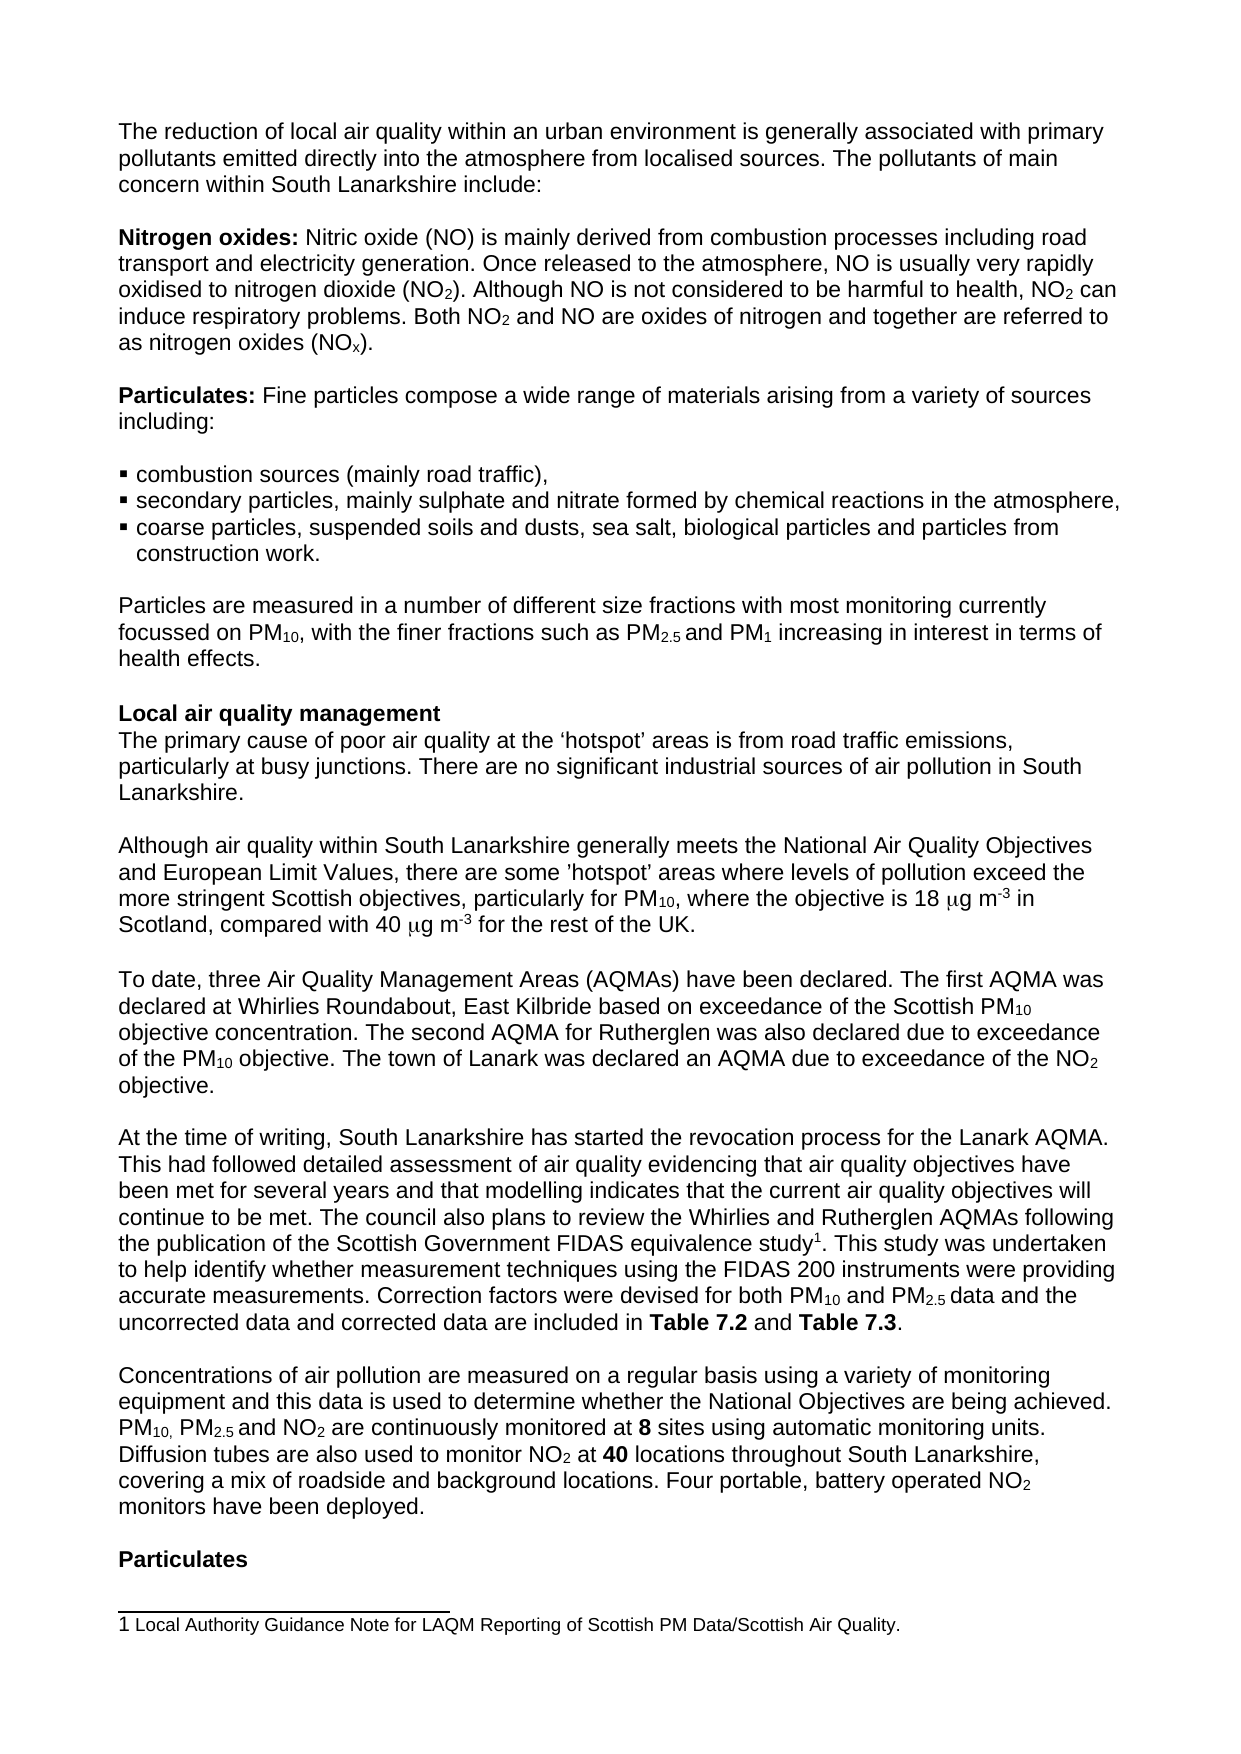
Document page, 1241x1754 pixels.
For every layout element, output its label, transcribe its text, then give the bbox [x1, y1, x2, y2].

list secondary particles, mainly sulphate and nitrate formed by chemical reactions in the atmosphere, [118, 487, 1122, 513]
text Although air quality within South Lanarkshire generally meets the National Air Quality Objectives and European Limit Values, there are some ’hotspot’ areas where levels of pollution exceed the more stringent Scottish objectives, particularly for PM10, where the objective is 18 g m-3 in Scotland, compared with 40 g m-3 for the rest of the UK. [118, 832, 1122, 937]
text Particulates: Fine particles compose a wide range of materials arising from a variety of sources including: [118, 382, 1122, 434]
text Concentrations of air pollution are measured on a regular basis using a variety of monitoring equipment and this data is used to determine whether the National Objectives are being achieved. PM10, PM2.5 and NO2 are continuously monitored at 8 sites using automatic monitoring units. Diffusion tubes are also used to monitor NO2 at 40 locations throughout South Lanarkshire, covering a mix of roadside and background locations. Four portable, battery operated NO2 monitors have been deployed. [118, 1362, 1122, 1520]
text Local air quality management [118, 700, 1122, 727]
list coarse particles, suspended soils and dusts, sea salt, biological particles and particles from construction work. [118, 513, 1122, 566]
text To date, three Air Quality Management Areas (AQMAs) have been declared. The first AQMA was declared at Whirlies Roundabout, East Kilbride based on exceedance of the Scottish PM10 objective concentration. The second AQMA for Rutherglen was also declared due to exceedance of the PM10 objective. The town of Lanark was declared an AQMA due to exceedance of the NO2 objective. [118, 966, 1122, 1098]
text Local Authority Guidance Note for LAQM Reporting of Scottish PM Data/Scottish Air Quality. [118, 1612, 1122, 1636]
text The primary cause of poor air quality at the ‘hotspot’ areas is from road traffic emissions, particularly at busy junctions. There are no significant industrial sources of air pollution in South Lanarkshire. [118, 727, 1122, 806]
text The reduction of local air quality within an urban environment is generally associated with primary pollutants emitted directly into the atmosphere from localised sources. The pollutants of main concern within South Lanarkshire include: [118, 118, 1122, 223]
list combustion sources (mainly road traffic), [118, 461, 1122, 487]
text At the time of writing, South Lanarkshire has started the revocation process for the Lanark AQMA. This had followed detailed assessment of air quality evidencing that air quality objectives have been met for several years and that modelling indicates that the current air quality objectives will continue to be met. The council also plans to review the Whirlies and Rutherglen AQMAs following the publication of the Scottish Government FIDAS equivalence study. This study was undertaken to help identify whether measurement techniques using the FIDAS 200 instruments were providing accurate measurements. Correction factors were devised for both PM10 and PM2.5 data and the uncorrected data and corrected data are included in Table 7.2 and Table 7.3. [118, 1124, 1122, 1335]
text Particles are measured in a number of different size fractions with most monitoring currently focussed on PM10, with the finer fractions such as PM2.5 and PM1 increasing in interest in terms of health effects. [118, 592, 1122, 672]
text Particulates [118, 1546, 1122, 1572]
text Nitrogen oxides: Nitric oxide (NO) is mainly derived from combustion processes including road transport and electricity generation. Once released to the atmosphere, NO is usually very rapidly oxidised to nitrogen dioxide (NO2). Although NO is not considered to be harmful to health, NO2 can induce respiratory problems. Both NO2 and NO are oxides of nitrogen and together are referred to as nitrogen oxides (NOx). [118, 223, 1122, 355]
